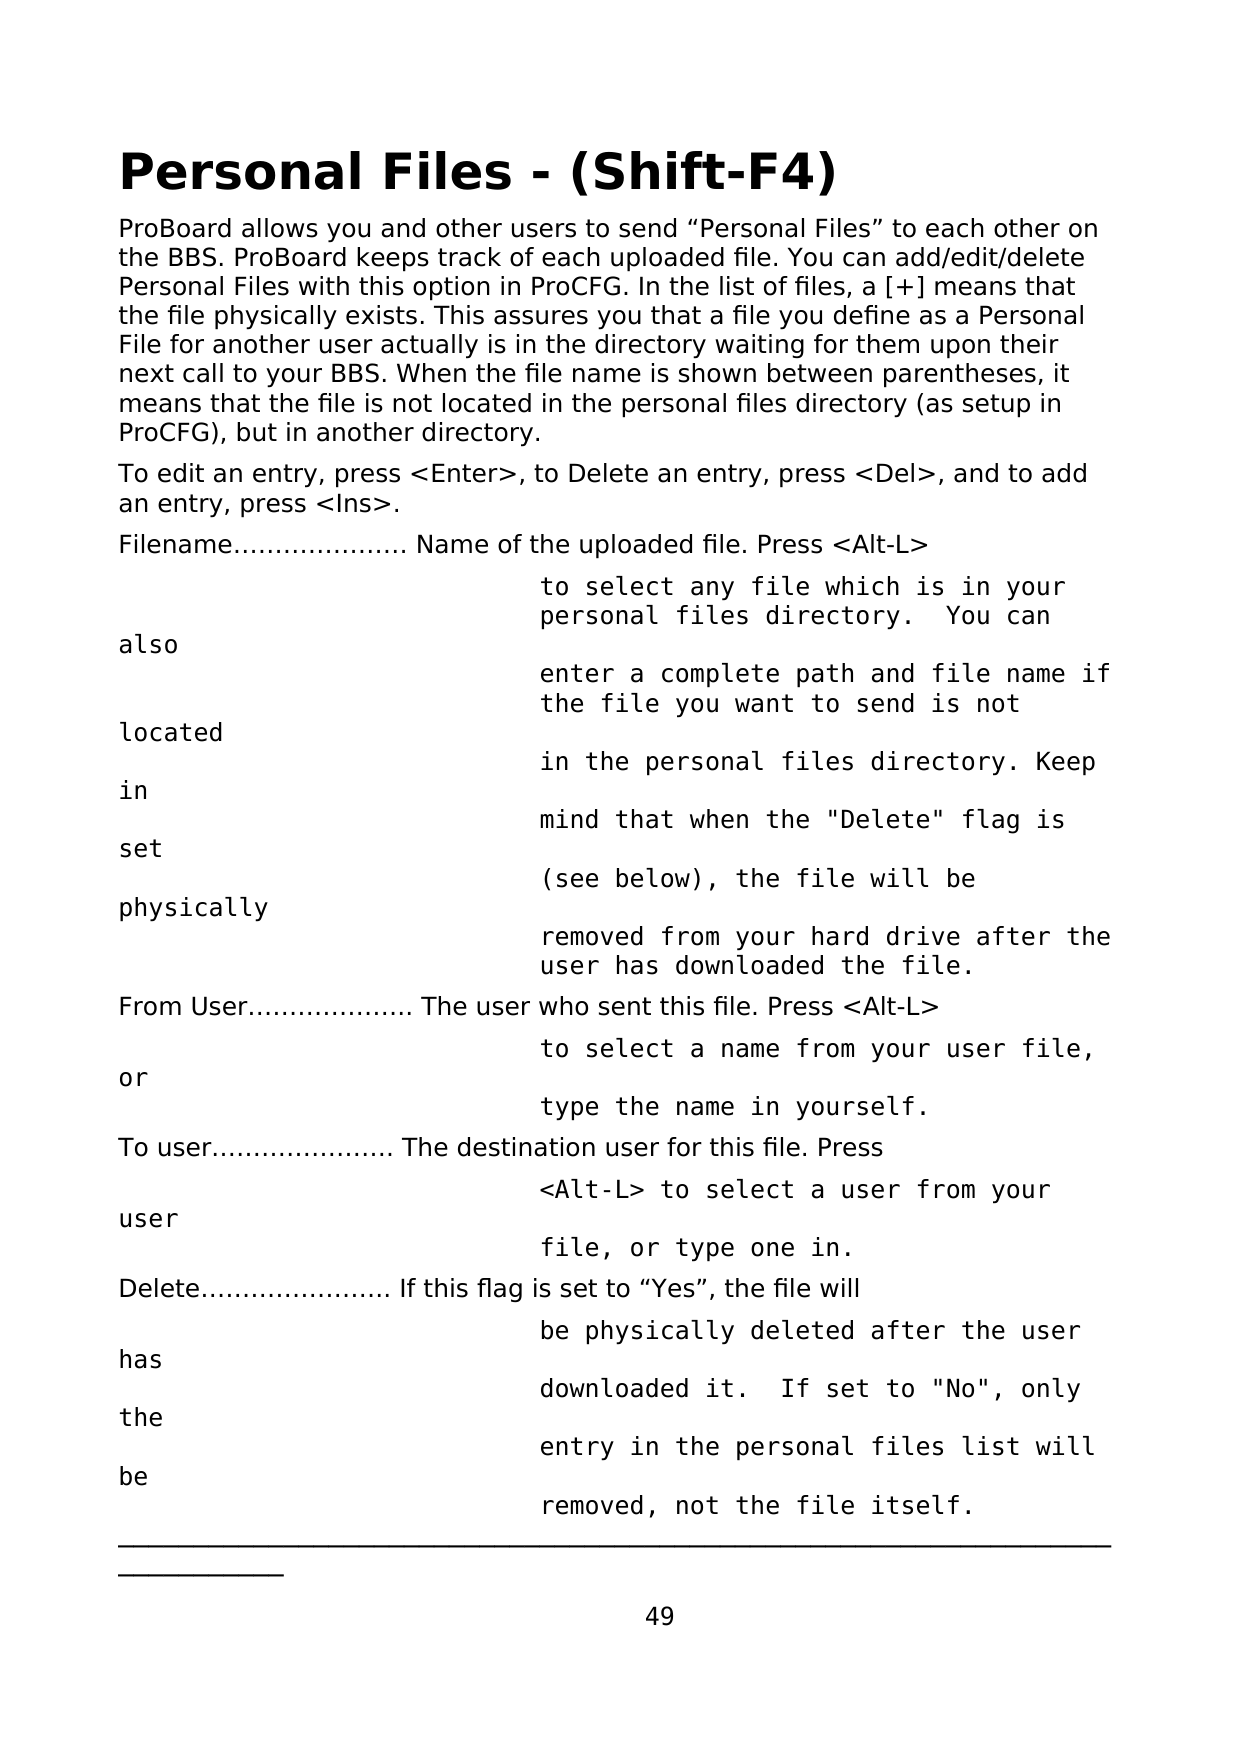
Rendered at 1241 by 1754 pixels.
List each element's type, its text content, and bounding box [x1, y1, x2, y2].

text be physically deleted after the user has downloaded it. If set to "No", only the entry in the personal files list will be removed, not the file itself. [118, 1316, 1122, 1520]
text ProBoard allows you and other users to send “Personal Files” to each other on the BBS. ProBoard keeps track of each uploaded file. You can add/edit/delete Personal Files with this option in ProCFG. In the list of files, a [+] means that the file physically exists. This assures you that a file you define as a Personal File for another user actually is in the directory waiting for them upon their next call to your BBS. When the file name is shown between parentheses, it means that the file is not located in the personal files directory (as setup in ProCFG), but in another directory. [118, 214, 1122, 447]
text From User……………….. The user who sent this file. Press <Alt-L> [118, 992, 1122, 1021]
text To edit an entry, press <Enter>, to Delete an entry, press <Del>, and to add an entry, press <Ins>. [118, 460, 1122, 518]
text ───────────────────────────────────────────────────────────────────────────── [118, 1532, 1122, 1590]
text <Alt-L> to select a user from your user file, or type one in. [118, 1175, 1122, 1262]
text 49 [118, 1603, 1122, 1632]
text Delete………………….. If this flag is set to “Yes”, the file will [118, 1274, 1122, 1303]
text Filename………………… Name of the uploaded file. Press <Alt-L> [118, 531, 1122, 560]
text To user…………………. The destination user for this file. Press [118, 1133, 1122, 1162]
text to select a name from your user file, or type the name in yourself. [118, 1034, 1122, 1121]
subtitle Personal Files - (Shift-F4) [118, 143, 1122, 201]
text to select any file which is in your personal files directory. You can also enter a complete path and file name if the file you want to send is not located in the personal files directory. Keep in mind that when the "Delete" flag is set (see below), the file will be physically removed from your hard drive after the user has downloaded the file. [118, 572, 1122, 981]
